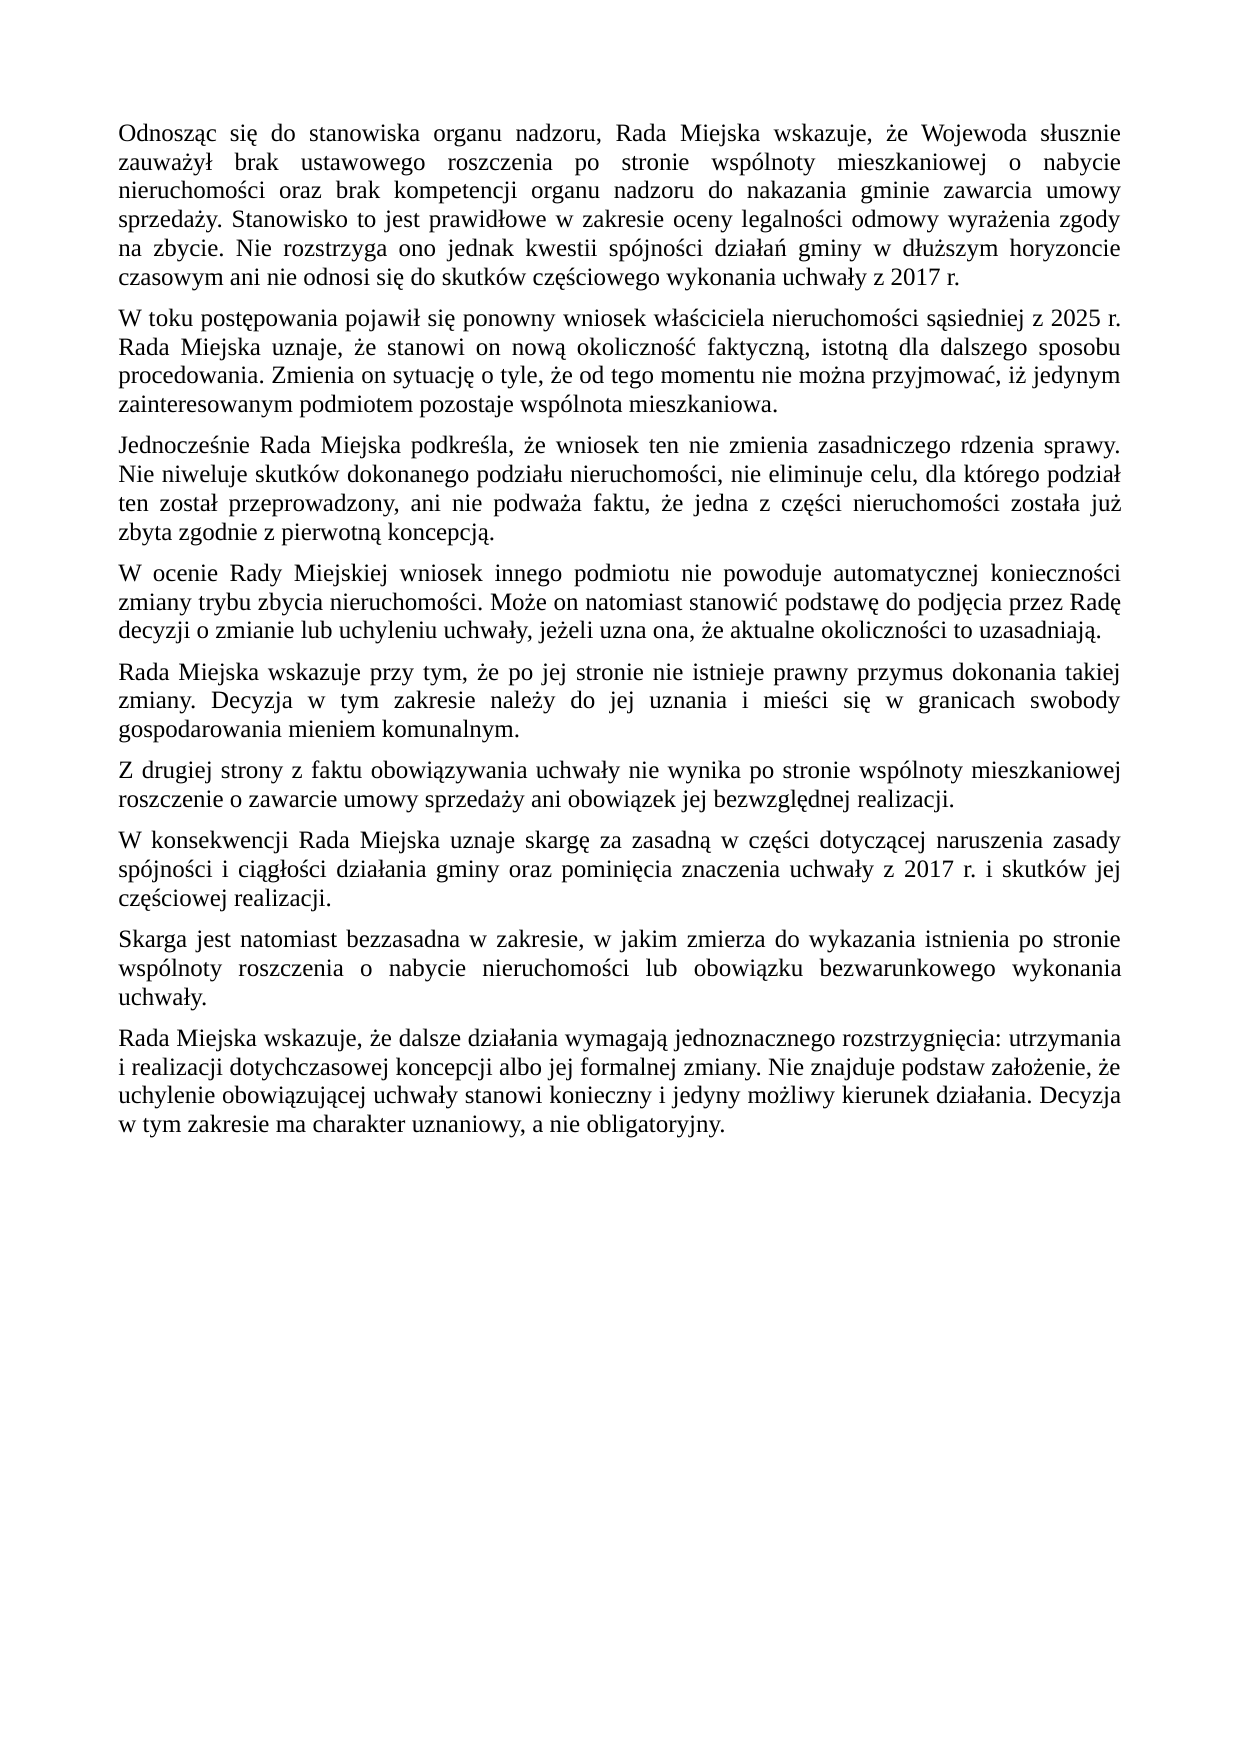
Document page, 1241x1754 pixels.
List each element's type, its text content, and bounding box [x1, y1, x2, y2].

text W konsekwencji Rada Miejska uznaje skargę za zasadną w części dotyczącej naruszenia zasady spójności i ciągłości działania gminy oraz pominięcia znaczenia uchwały z 2017 r. i skutków jej częściowej realizacji. [118, 826, 1122, 912]
text Rada Miejska wskazuje, że dalsze działania wymagają jednoznacznego rozstrzygnięcia: utrzymania i realizacji dotychczasowej koncepcji albo jej formalnej zmiany. Nie znajduje podstaw założenie, że uchylenie obowiązującej uchwały stanowi konieczny i jedyny możliwy kierunek działania. Decyzja w tym zakresie ma charakter uznaniowy, a nie obligatoryjny. [118, 1023, 1122, 1138]
text Jednocześnie Rada Miejska podkreśla, że wniosek ten nie zmienia zasadniczego rdzenia sprawy. Nie niweluje skutków dokonanego podziału nieruchomości, nie eliminuje celu, dla którego podział ten został przeprowadzony, ani nie podważa faktu, że jedna z części nieruchomości została już zbyta zgodnie z pierwotną koncepcją. [118, 431, 1122, 546]
text Rada Miejska wskazuje przy tym, że po jej stronie nie istnieje prawny przymus dokonania takiej zmiany. Decyzja w tym zakresie należy do jej uznania i mieści się w granicach swobody gospodarowania mieniem komunalnym. [118, 657, 1122, 743]
text Odnosząc się do stanowiska organu nadzoru, Rada Miejska wskazuje, że Wojewoda słusznie zauważył brak ustawowego roszczenia po stronie wspólnoty mieszkaniowej o nabycie nieruchomości oraz brak kompetencji organu nadzoru do nakazania gminie zawarcia umowy sprzedaży. Stanowisko to jest prawidłowe w zakresie oceny legalności odmowy wyrażenia zgody na zbycie. Nie rozstrzyga ono jednak kwestii spójności działań gminy w dłuższym horyzoncie czasowym ani nie odnosi się do skutków częściowego wykonania uchwały z 2017 r. [118, 118, 1122, 291]
text W ocenie Rady Miejskiej wniosek innego podmiotu nie powoduje automatycznej konieczności zmiany trybu zbycia nieruchomości. Może on natomiast stanowić podstawę do podjęcia przez Radę decyzji o zmianie lub uchyleniu uchwały, jeżeli uzna ona, że aktualne okoliczności to uzasadniają. [118, 558, 1122, 644]
text Skarga jest natomiast bezzasadna w zakresie, w jakim zmierza do wykazania istnienia po stronie wspólnoty roszczenia o nabycie nieruchomości lub obowiązku bezwarunkowego wykonania uchwały. [118, 924, 1122, 1011]
text W toku postępowania pojawił się ponowny wniosek właściciela nieruchomości sąsiedniej z 2025 r. Rada Miejska uznaje, że stanowi on nową okoliczność faktyczną, istotną dla dalszego sposobu procedowania. Zmienia on sytuację o tyle, że od tego momentu nie można przyjmować, iż jedynym zainteresowanym podmiotem pozostaje wspólnota mieszkaniowa. [118, 303, 1122, 418]
text Z drugiej strony z faktu obowiązywania uchwały nie wynika po stronie wspólnoty mieszkaniowej roszczenie o zawarcie umowy sprzedaży ani obowiązek jej bezwzględnej realizacji. [118, 756, 1122, 813]
